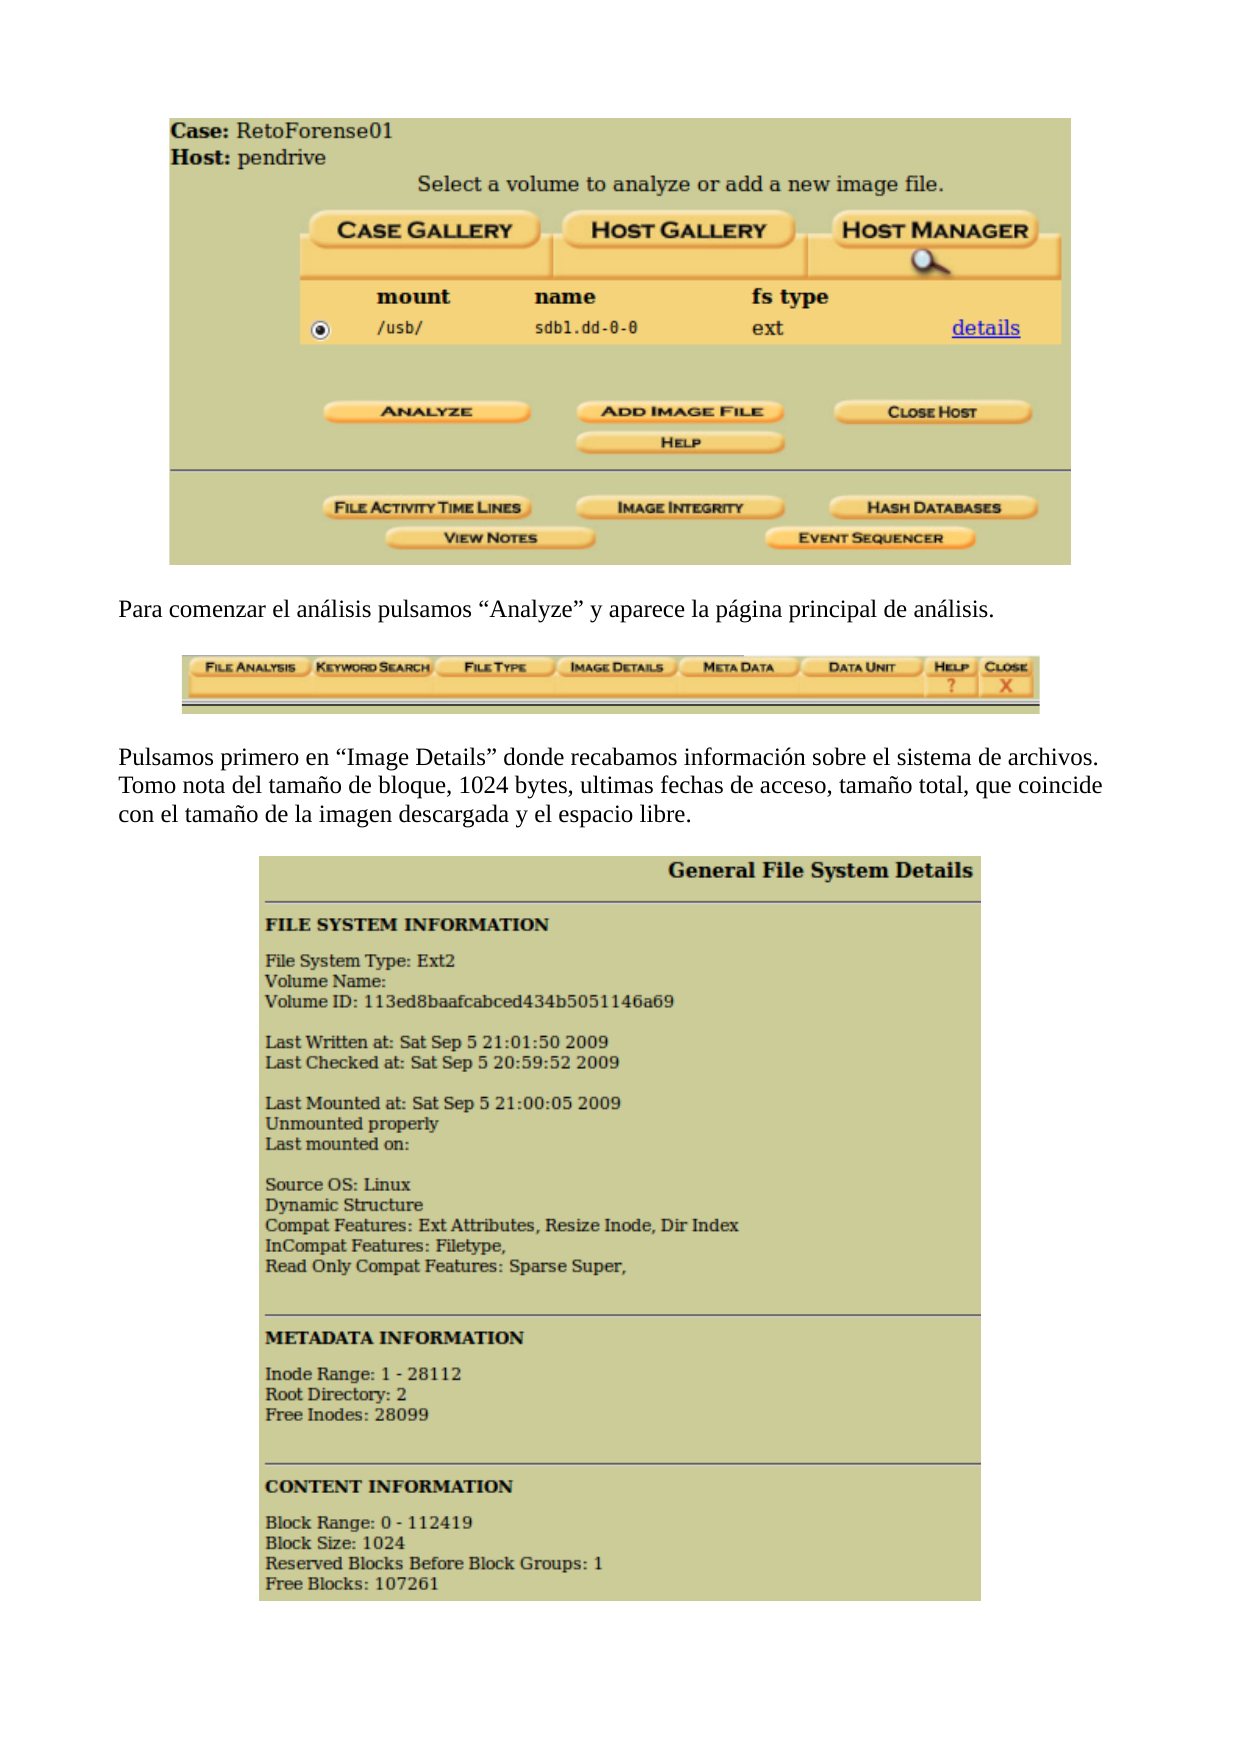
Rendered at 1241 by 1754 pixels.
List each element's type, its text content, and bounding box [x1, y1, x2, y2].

picture [169, 118, 1071, 565]
picture [181, 655, 1040, 714]
text Para comenzar el análisis pulsamos “Analyze” y aparece la página principal de análisis. [118, 594, 1122, 622]
picture [259, 856, 981, 1601]
text Pulsamos primero en “Image Details” donde recabamos información sobre el sistema de archivos. Tomo nota del tamaño de bloque, 1024 bytes, ultimas fechas de acceso, tamaño total, que coincide con el tamaño de la imagen descargada y el espacio libre. [118, 742, 1122, 828]
